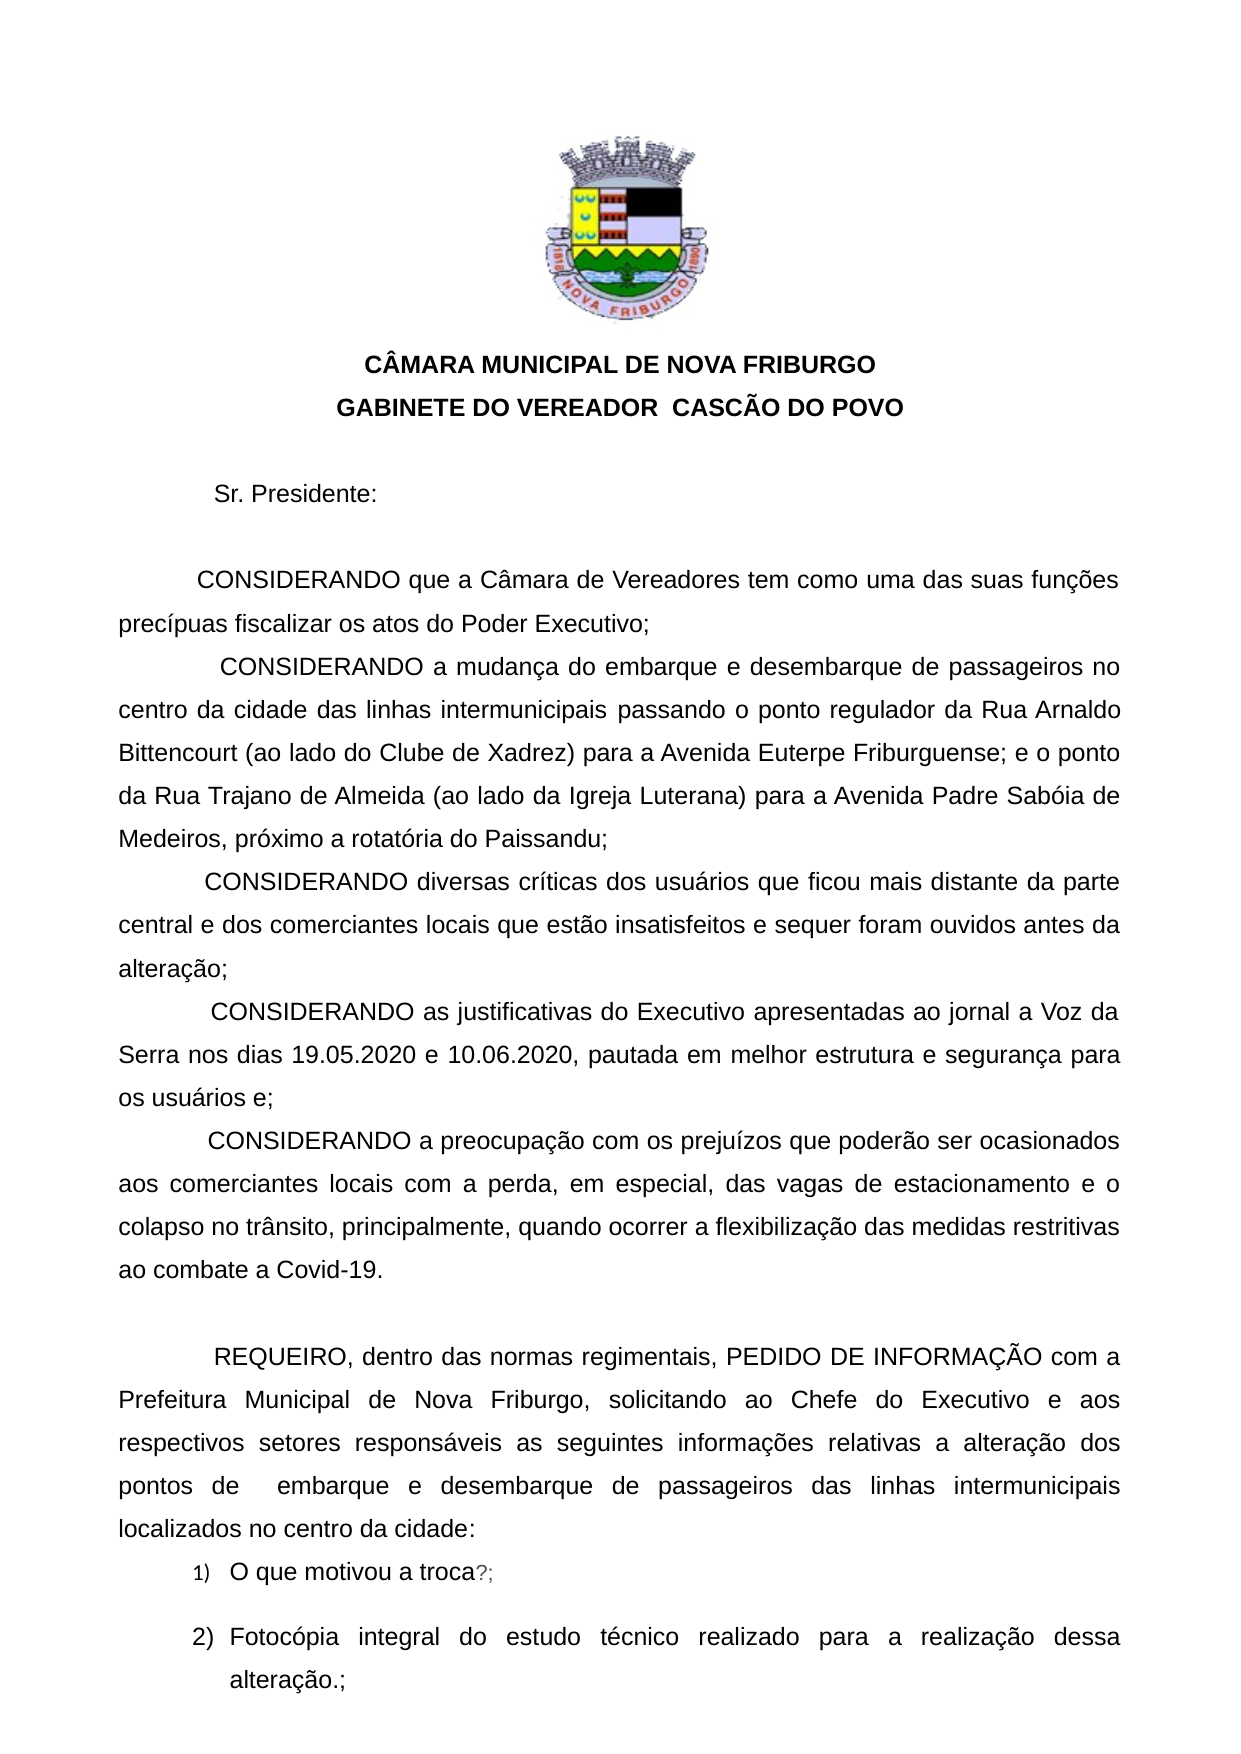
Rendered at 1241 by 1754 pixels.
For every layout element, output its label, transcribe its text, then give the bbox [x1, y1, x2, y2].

text GABINETE DO VEREADOR CASCÃO DO POVO [118, 393, 1122, 422]
text CONSIDERANDO que a Câmara de Vereadores tem como uma das suas funções precípuas fiscalizar os atos do Poder Executivo; [118, 565, 1122, 637]
text CONSIDERANDO as justificativas do Executivo apresentadas ao jornal a Voz da Serra nos dias 19.05.2020 e 10.06.2020, pautada em melhor estrutura e segurança para os usuários e; [118, 997, 1122, 1112]
list Fotocópia integral do estudo técnico realizado para a realização dessa alteração.; [192, 1622, 1122, 1694]
text REQUEIRO, dentro das normas regimentais, PEDIDO DE INFORMAÇÃO com a Prefeitura Municipal de Nova Friburgo, solicitando ao Chefe do Executivo e aos respectivos setores responsáveis as seguintes informações relativas a alteração dos pontos de embarque e desembarque de passageiros das linhas intermunicipais localizados no centro da cidade: [118, 1342, 1122, 1543]
text CONSIDERANDO diversas críticas dos usuários que ficou mais distante da parte central e dos comerciantes locais que estão insatisfeitos e sequer foram ouvidos antes da alteração; [118, 867, 1122, 982]
text CONSIDERANDO a preocupação com os prejuízos que poderão ser ocasionados aos comerciantes locais com a perda, em especial, das vagas de estacionamento e o colapso no trânsito, principalmente, quando ocorrer a flexibilização das medidas restritivas ao combate a Covid-19. [118, 1126, 1122, 1284]
text CONSIDERANDO a mudança do embarque e desembarque de passageiros no centro da cidade das linhas intermunicipais passando o ponto regulador da Rua Arnaldo Bittencourt (ao lado do Clube de Xadrez) para a Avenida Euterpe Friburguense; e o ponto da Rua Trajano de Almeida (ao lado da Igreja Luterana) para a Avenida Padre Sabóia de Medeiros, próximo a rotatória do Paissandu; [118, 652, 1122, 853]
text CÂMARA MUNICIPAL DE NOVA FRIBURGO [118, 350, 1122, 378]
text Sr. Presidente: [118, 479, 1122, 508]
list O que motivou a troca?; [192, 1557, 1122, 1586]
